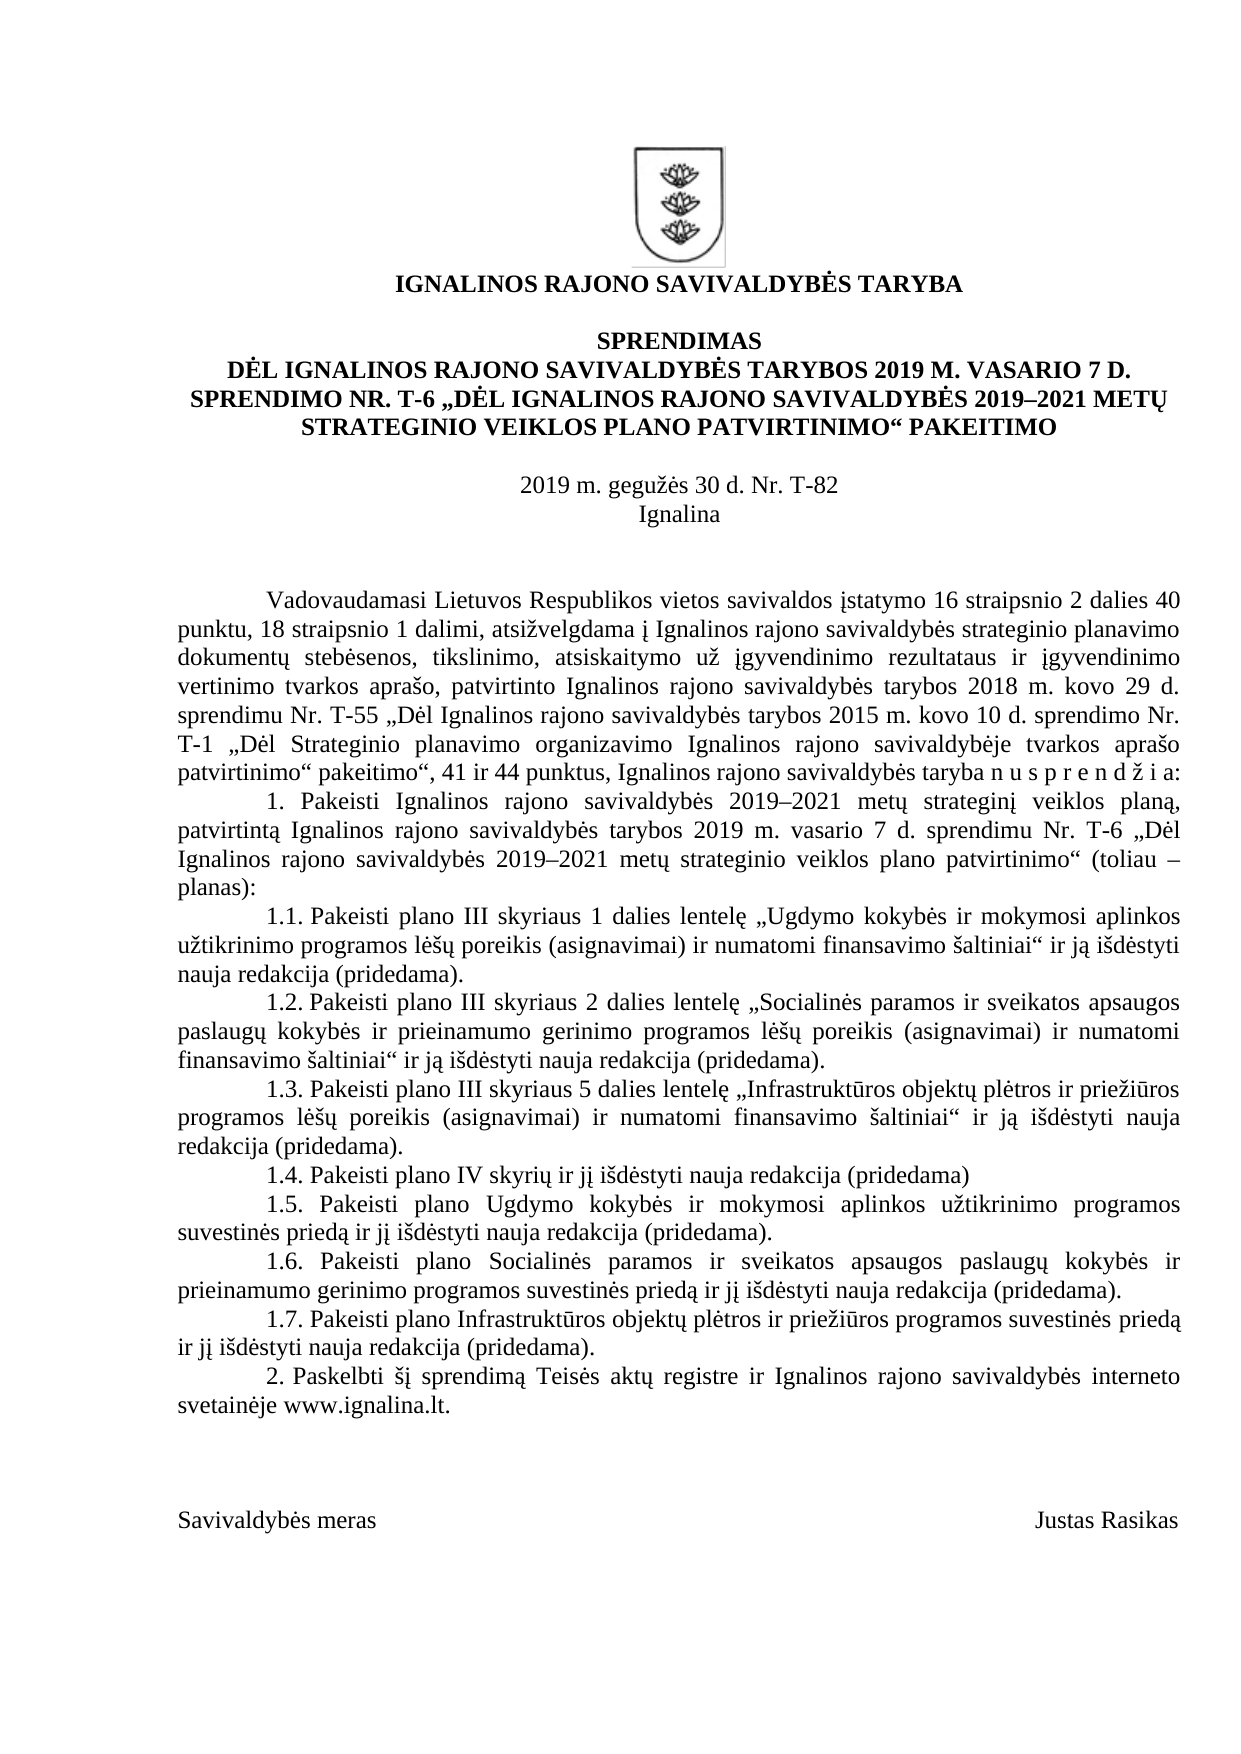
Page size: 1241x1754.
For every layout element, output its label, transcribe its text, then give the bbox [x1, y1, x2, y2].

text 1.3. Pakeisti plano III skyriaus 5 dalies lentelę „Infrastruktūros objektų plėtros ir priežiūros programos lėšų poreikis (asignavimai) ir numatomi finansavimo šaltiniai“ ir ją išdėstyti nauja redakcija (pridedama). [177, 1074, 1181, 1160]
text 1.4. Pakeisti plano IV skyrių ir jį išdėstyti nauja redakcija (pridedama) [177, 1160, 1181, 1189]
text Ignalina [177, 499, 1181, 527]
text Savivaldybės meras Justas Rasikas [177, 1505, 1181, 1534]
text 1.7. Pakeisti plano Infrastruktūros objektų plėtros ir priežiūros programos suvestinės priedą ir jį išdėstyti nauja redakcija (pridedama). [177, 1304, 1181, 1361]
text IGNALINOS RAJONO SAVIVALDYBĖS TARYBA [177, 269, 1181, 297]
text 1.5. Pakeisti plano Ugdymo kokybės ir mokymosi aplinkos užtikrinimo programos suvestinės priedą ir jį išdėstyti nauja redakcija (pridedama). [177, 1189, 1181, 1246]
text 1.6. Pakeisti plano Socialinės paramos ir sveikatos apsaugos paslaugų kokybės ir prieinamumo gerinimo programos suvestinės priedą ir jį išdėstyti nauja redakcija (pridedama). [177, 1246, 1181, 1304]
text 1.2. Pakeisti plano III skyriaus 2 dalies lentelę „Socialinės paramos ir sveikatos apsaugos paslaugų kokybės ir prieinamumo gerinimo programos lėšų poreikis (asignavimai) ir numatomi finansavimo šaltiniai“ ir ją išdėstyti nauja redakcija (pridedama). [177, 987, 1181, 1074]
text SPRENDIMAS [177, 326, 1181, 355]
text DĖL IGNALINOS RAJONO SAVIVALDYBĖS TARYBOS 2019 M. VASARIO 7 D. SPRENDIMO NR. T-6 „DĖL IGNALINOS RAJONO SAVIVALDYBĖS 2019–2021 METŲ STRATEGINIO VEIKLOS PLANO PATVIRTINIMO“ PAKEITIMO [177, 355, 1181, 441]
text 1.1. Pakeisti plano III skyriaus 1 dalies lentelę „Ugdymo kokybės ir mokymosi aplinkos užtikrinimo programos lėšų poreikis (asignavimai) ir numatomi finansavimo šaltiniai“ ir ją išdėstyti nauja redakcija (pridedama). [177, 901, 1181, 987]
text Vadovaudamasi Lietuvos Respublikos vietos savivaldos įstatymo 16 straipsnio 2 dalies 40 punktu, 18 straipsnio 1 dalimi, atsižvelgdama į Ignalinos rajono savivaldybės strateginio planavimo dokumentų stebėsenos, tikslinimo, atsiskaitymo už įgyvendinimo rezultataus ir įgyvendinimo vertinimo tvarkos aprašo, patvirtinto Ignalinos rajono savivaldybės tarybos 2018 m. kovo 29 d. sprendimu Nr. T-55 „Dėl Ignalinos rajono savivaldybės tarybos 2015 m. kovo 10 d. sprendimo Nr. T-1 „Dėl Strateginio planavimo organizavimo Ignalinos rajono savivaldybėje tvarkos aprašo patvirtinimo“ pakeitimo“, 41 ir 44 punktus, Ignalinos rajono savivaldybės taryba n u s p r e n d ž i a: [177, 585, 1181, 786]
text 2. Paskelbti šį sprendimą Teisės aktų registre ir Ignalinos rajono savivaldybės interneto svetainėje www.ignalina.lt. [177, 1361, 1181, 1419]
text 2019 m. gegužės 30 d. Nr. T-82 [177, 470, 1181, 499]
text 1. Pakeisti Ignalinos rajono savivaldybės 2019–2021 metų strateginį veiklos planą, patvirtintą Ignalinos rajono savivaldybės tarybos 2019 m. vasario 7 d. sprendimu Nr. T-6 „Dėl Ignalinos rajono savivaldybės 2019–2021 metų strateginio veiklos plano patvirtinimo“ (toliau – planas): [177, 786, 1181, 901]
